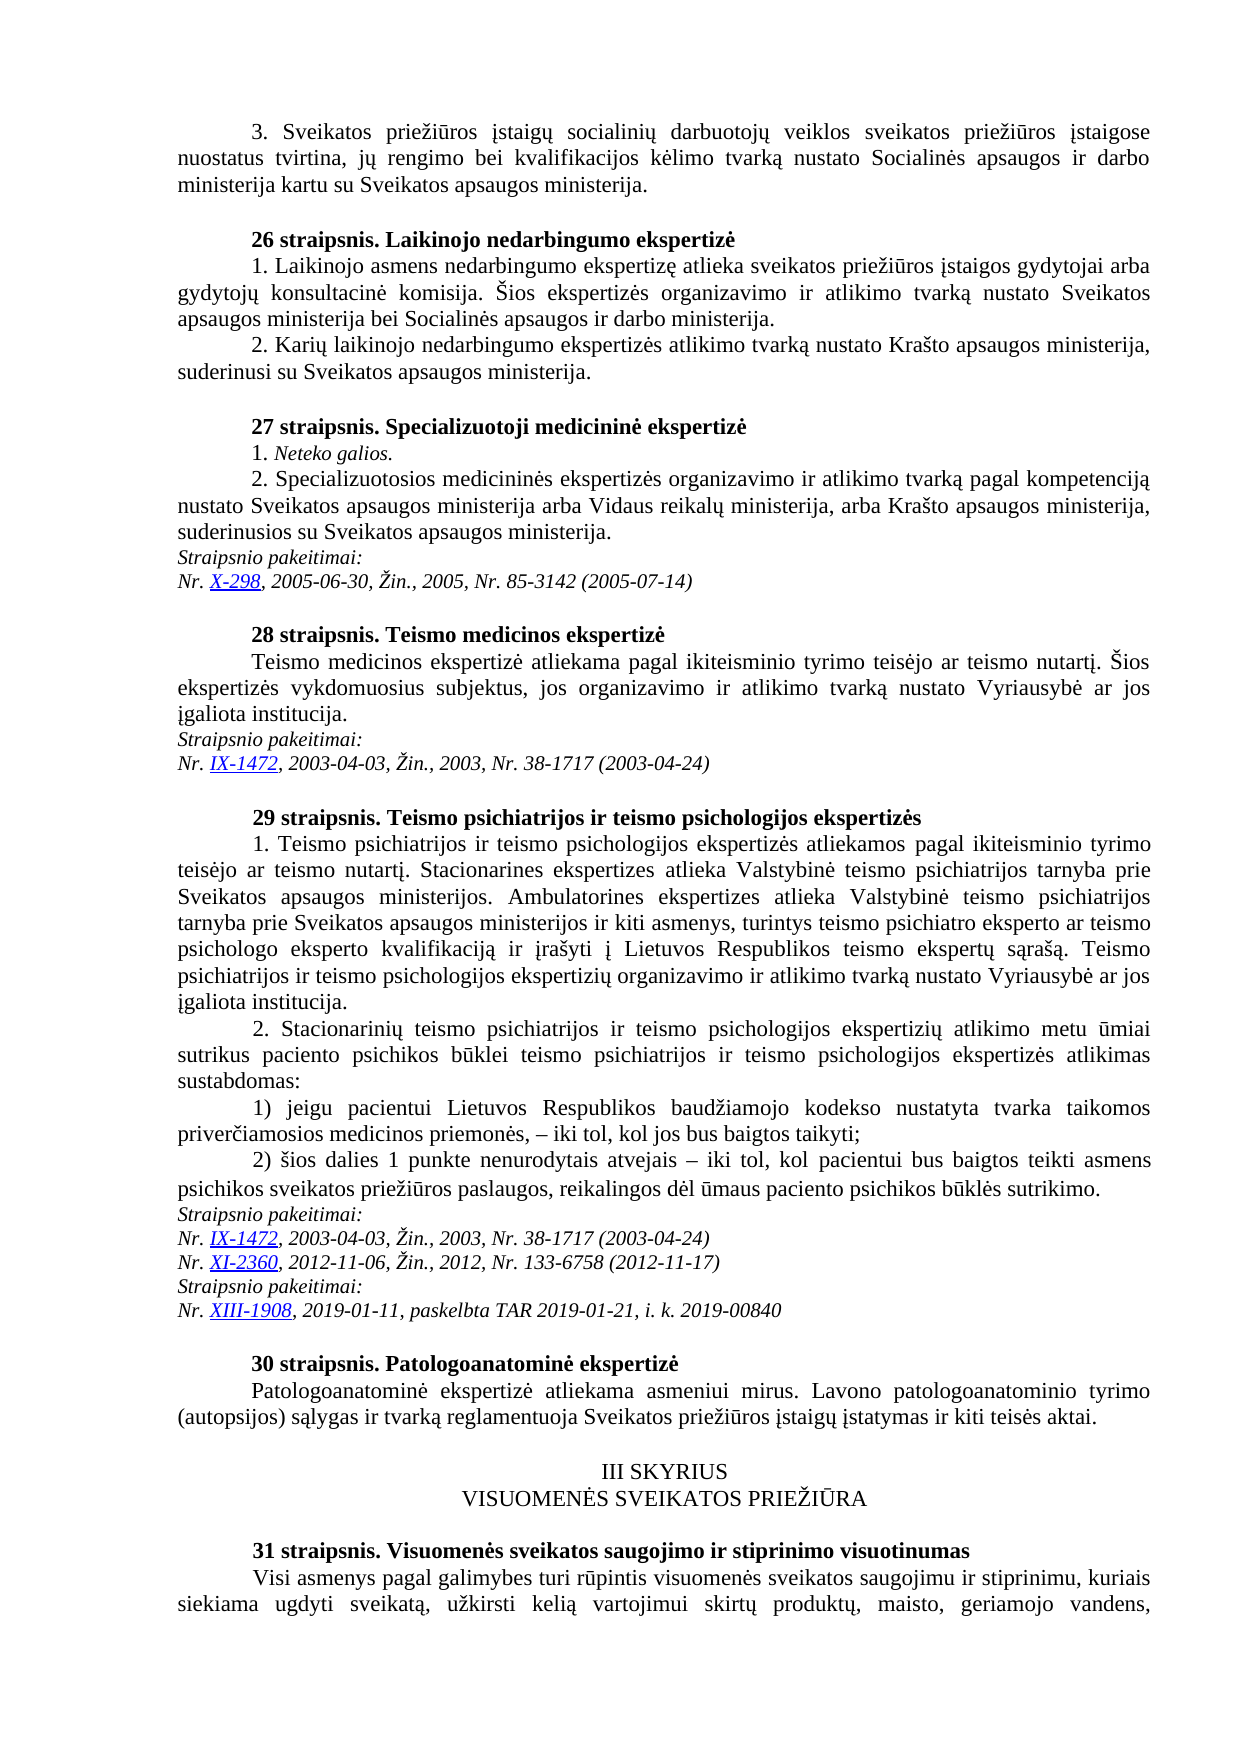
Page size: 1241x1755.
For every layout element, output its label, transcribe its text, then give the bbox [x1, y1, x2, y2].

text 31 straipsnis. Visuomenės sveikatos saugojimo ir stiprinimo visuotinumas [177, 1537, 1152, 1564]
text Nr. XIII-1908, 2019-01-11, paskelbta TAR 2019-01-21, i. k. 2019-00840 [177, 1298, 1152, 1322]
text 2. Stacionarinių teismo psichiatrijos ir teismo psichologijos ekspertizių atlikimo metu ūmiai sutrikus paciento psichikos būklei teismo psichiatrijos ir teismo psichologijos ekspertizės atlikimas sustabdomas: [177, 1014, 1152, 1094]
text 1. Teismo psichiatrijos ir teismo psichologijos ekspertizės atliekamos pagal ikiteisminio tyrimo teisėjo ar teismo nutartį. Stacionarines ekspertizes atlieka Valstybinė teismo psichiatrijos tarnyba prie Sveikatos apsaugos ministerijos. Ambulatorines ekspertizes atlieka Valstybinė teismo psichiatrijos tarnyba prie Sveikatos apsaugos ministerijos ir kiti asmenys, turintys teismo psichiatro eksperto ar teismo psichologo eksperto kvalifikaciją ir įrašyti į Lietuvos Respublikos teismo ekspertų sąrašą. Teismo psichiatrijos ir teismo psichologijos ekspertizių organizavimo ir atlikimo tvarką nustato Vyriausybė ar jos įgaliota institucija. [177, 830, 1152, 1014]
text 3. Sveikatos priežiūros įstaigų socialinių darbuotojų veiklos sveikatos priežiūros įstaigose nuostatus tvirtina, jų rengimo bei kvalifikacijos kėlimo tvarką nustato Socialinės apsaugos ir darbo ministerija kartu su Sveikatos apsaugos ministerija. [177, 118, 1152, 197]
text Straipsnio pakeitimai: [177, 727, 1152, 751]
text Straipsnio pakeitimai: [177, 1274, 1152, 1298]
text 26 straipsnis. Laikinojo nedarbingumo ekspertizė [177, 226, 1152, 252]
text Straipsnio pakeitimai: [177, 1201, 1152, 1226]
text 29 straipsnis. Teismo psichiatrijos ir teismo psichologijos ekspertizės [177, 804, 1152, 830]
text Straipsnio pakeitimai: [177, 544, 1152, 569]
text 27 straipsnis. Specializuotoji medicininė ekspertizė [177, 413, 1152, 439]
text 2) šios dalies 1 punkte nenurodytais atvejais – iki tol, kol pacientui bus baigtos teikti asmens psichikos sveikatos priežiūros paslaugos, reikalingos dėl ūmaus paciento psichikos būklės sutrikimo. [177, 1146, 1152, 1201]
text 2. Specializuotosios medicininės ekspertizės organizavimo ir atlikimo tvarką pagal kompetenciją nustato Sveikatos apsaugos ministerija arba Vidaus reikalų ministerija, arba Krašto apsaugos ministerija, suderinusios su Sveikatos apsaugos ministerija. [177, 466, 1152, 544]
text 1. Laikinojo asmens nedarbingumo ekspertizę atlieka sveikatos priežiūros įstaigos gydytojai arba gydytojų konsultacinė komisija. Šios ekspertizės organizavimo ir atlikimo tvarką nustato Sveikatos apsaugos ministerija bei Socialinės apsaugos ir darbo ministerija. [177, 252, 1152, 331]
text III SKYRIUS [177, 1458, 1152, 1485]
text VISUOMENĖS SVEIKATOS PRIEŽIŪRA [177, 1485, 1152, 1511]
text Nr. XI-2360, 2012-11-06, Žin., 2012, Nr. 133-6758 (2012-11-17) [177, 1249, 1152, 1274]
text 1) jeigu pacientui Lietuvos Respublikos baudžiamojo kodekso nustatyta tvarka taikomos priverčiamosios medicinos priemonės, – iki tol, kol jos bus baigtos taikyti; [177, 1094, 1152, 1146]
text 30 straipsnis. Patologoanatominė ekspertizė [177, 1351, 1152, 1377]
text 1. Neteko galios. [177, 439, 1152, 466]
text Nr. X-298, 2005-06-30, Žin., 2005, Nr. 85-3142 (2005-07-14) [177, 569, 1152, 593]
text Nr. IX-1472, 2003-04-03, Žin., 2003, Nr. 38-1717 (2003-04-24) [177, 751, 1152, 775]
text 2. Karių laikinojo nedarbingumo ekspertizės atlikimo tvarką nustato Krašto apsaugos ministerija, suderinusi su Sveikatos apsaugos ministerija. [177, 331, 1152, 384]
text 28 straipsnis. Teismo medicinos ekspertizė [177, 621, 1152, 648]
text Nr. IX-1472, 2003-04-03, Žin., 2003, Nr. 38-1717 (2003-04-24) [177, 1226, 1152, 1249]
text Teismo medicinos ekspertizė atliekama pagal ikiteisminio tyrimo teisėjo ar teismo nutartį. Šios ekspertizės vykdomuosius subjektus, jos organizavimo ir atlikimo tvarką nustato Vyriausybė ar jos įgaliota institucija. [177, 648, 1152, 727]
text Visi asmenys pagal galimybes turi rūpintis visuomenės sveikatos saugojimu ir stiprinimu, kuriais siekiama ugdyti sveikatą, užkirsti kelią vartojimui skirtų produktų, maisto, geriamojo vandens, [177, 1564, 1152, 1616]
text Patologoanatominė ekspertizė atliekama asmeniui mirus. Lavono patologoanatominio tyrimo (autopsijos) sąlygas ir tvarką reglamentuoja Sveikatos priežiūros įstaigų įstatymas ir kiti teisės aktai. [177, 1377, 1152, 1429]
